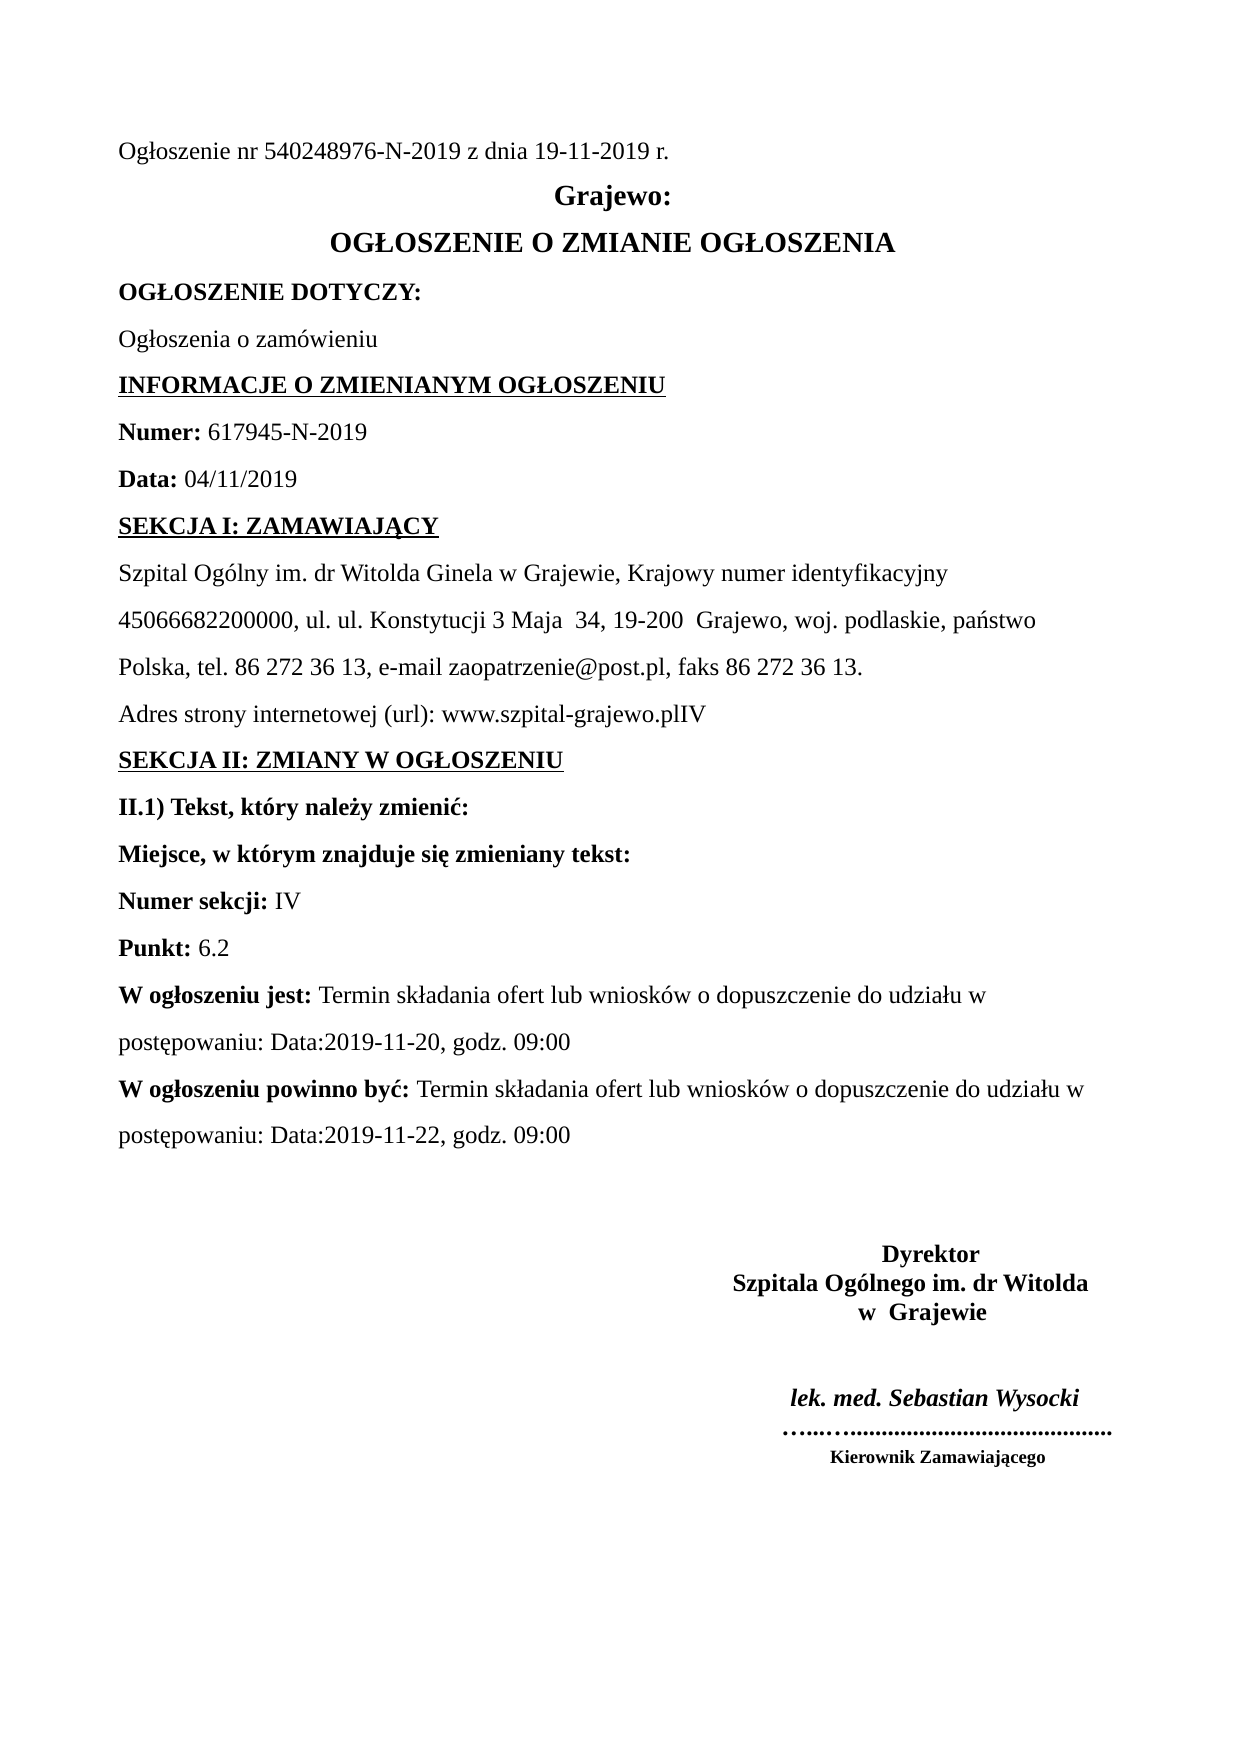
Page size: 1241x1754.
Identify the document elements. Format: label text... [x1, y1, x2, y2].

text Kierownik Zamawiającego [118, 1441, 1122, 1469]
text SEKCJA II: ZMIANY W OGŁOSZENIU [118, 727, 1107, 774]
text Ogłoszenia o zamówieniu [118, 306, 1107, 352]
text Dyrektor [118, 1239, 1122, 1268]
text OGŁOSZENIE DOTYCZY: [118, 259, 1107, 306]
text Ogłoszenie nr 540248976-N-2019 z dnia 19-11-2019 r. [118, 118, 1107, 165]
text lek. med. Sebastian Wysocki [118, 1354, 1122, 1412]
text II.1) Tekst, który należy zmienić: [118, 774, 1107, 821]
text w Grajewie [118, 1297, 1122, 1326]
text Miejsce, w którym znajduje się zmieniany tekst: Numer sekcji: IV Punkt: 6.2 W ogłoszeniu jest: Termin składania ofert lub wniosków o dopuszczenie do udziału w postępowaniu: Data:2019-11-20, godz. 09:00 W ogłoszeniu powinno być: Termin składania ofert lub wniosków o dopuszczenie do udziału w postępowaniu: Data:2019-11-22, godz. 09:00 [118, 821, 1107, 1149]
text Szpitala Ogólnego im. dr Witolda [118, 1268, 1122, 1297]
text INFORMACJE O ZMIENIANYM OGŁOSZENIU [118, 352, 1107, 399]
text Numer: 617945-N-2019 Data: 04/11/2019 [118, 399, 1107, 493]
text Grajewo: OGŁOSZENIE O ZMIANIE OGŁOSZENIA [118, 165, 1107, 259]
text …...….......................................... [118, 1412, 1122, 1441]
text Szpital Ogólny im. dr Witolda Ginela w Grajewie, Krajowy numer identyfikacyjny 45066682200000, ul. ul. Konstytucji 3 Maja 34, 19-200 Grajewo, woj. podlaskie, państwo Polska, tel. 86 272 36 13, e-mail zaopatrzenie@post.pl, faks 86 272 36 13. Adres strony internetowej (url): www.szpital-grajewo.plIV [118, 540, 1107, 727]
text SEKCJA I: ZAMAWIAJĄCY [118, 493, 1107, 540]
